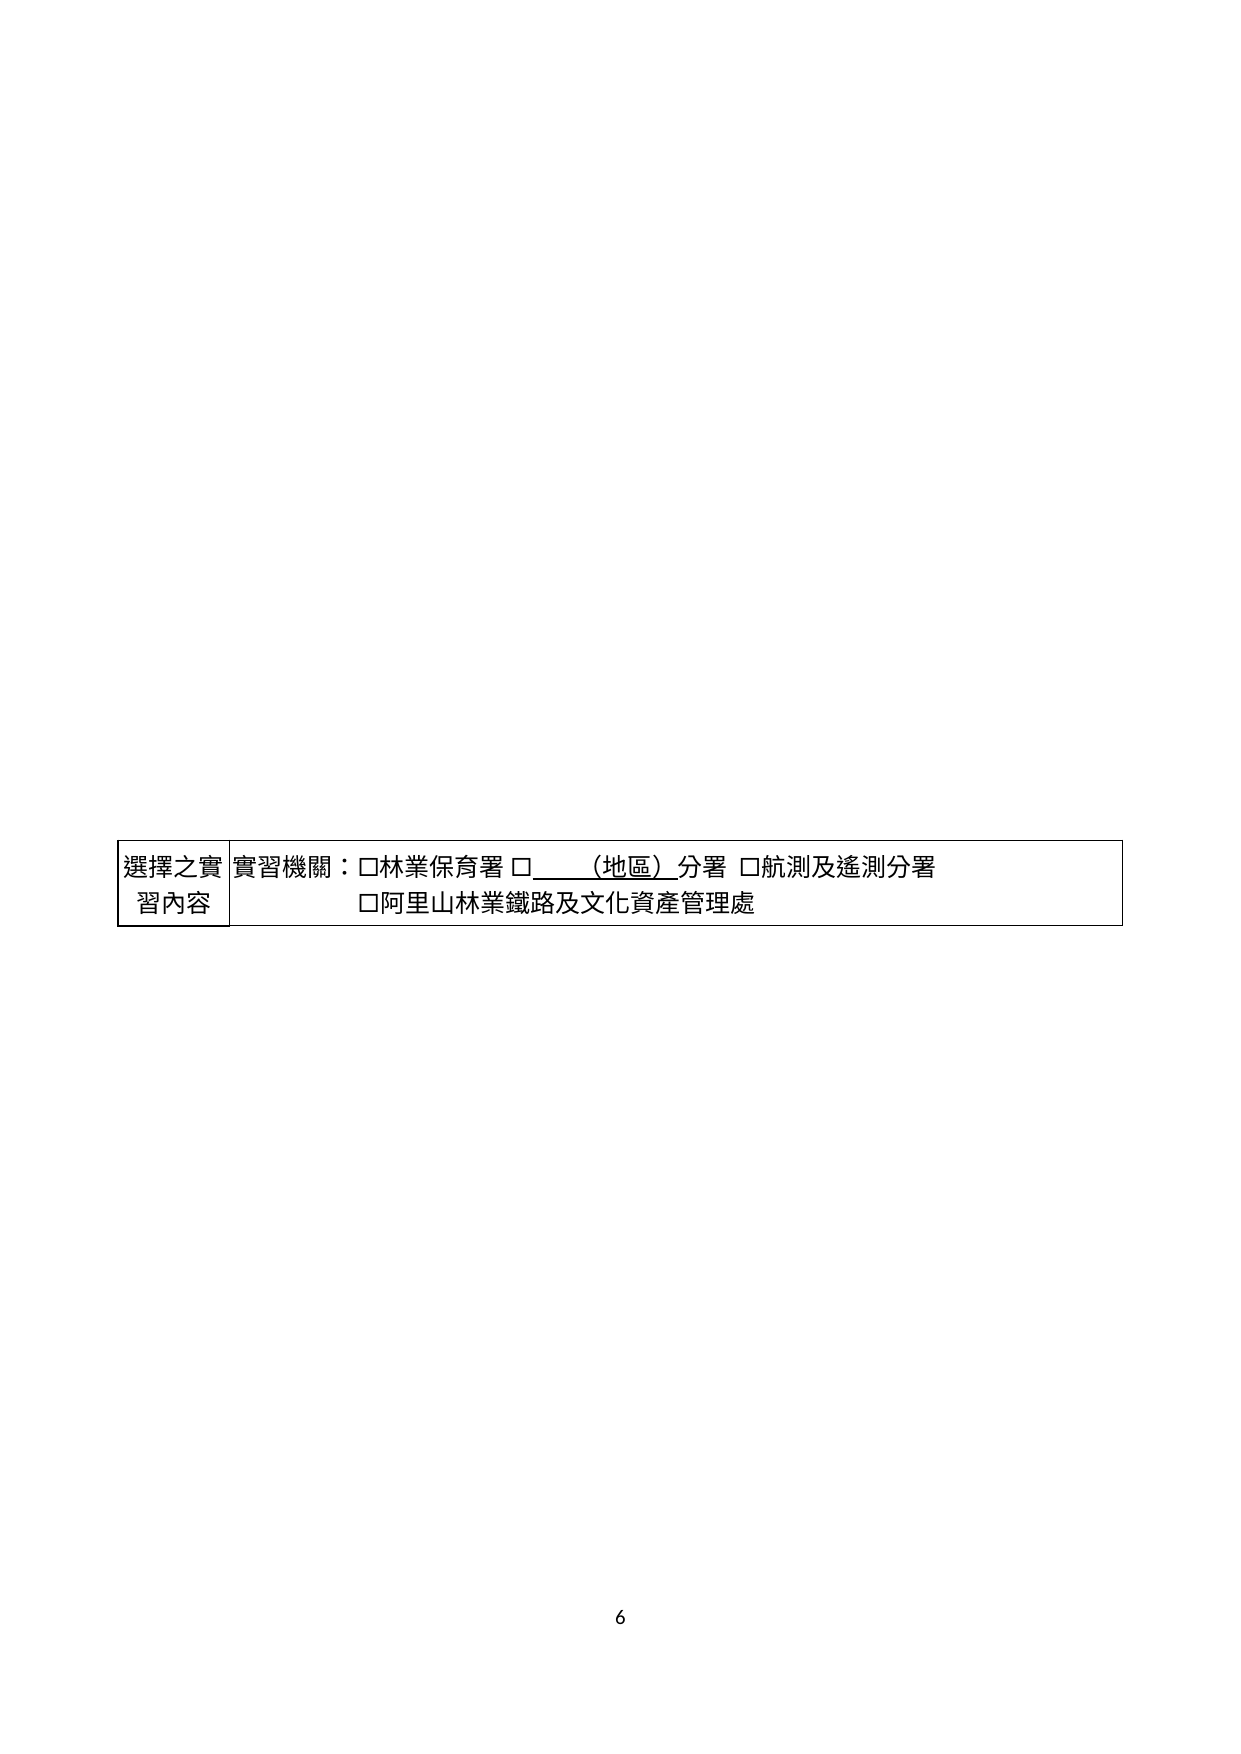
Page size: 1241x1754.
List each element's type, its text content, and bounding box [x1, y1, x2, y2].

table_cell 選擇之實習內容 [119, 841, 229, 925]
table_cell 實習機關：林業保育署  （地區）分署 航測及遙測分署 阿里山林業鐵路及文化資產管理處 [230, 841, 1122, 925]
